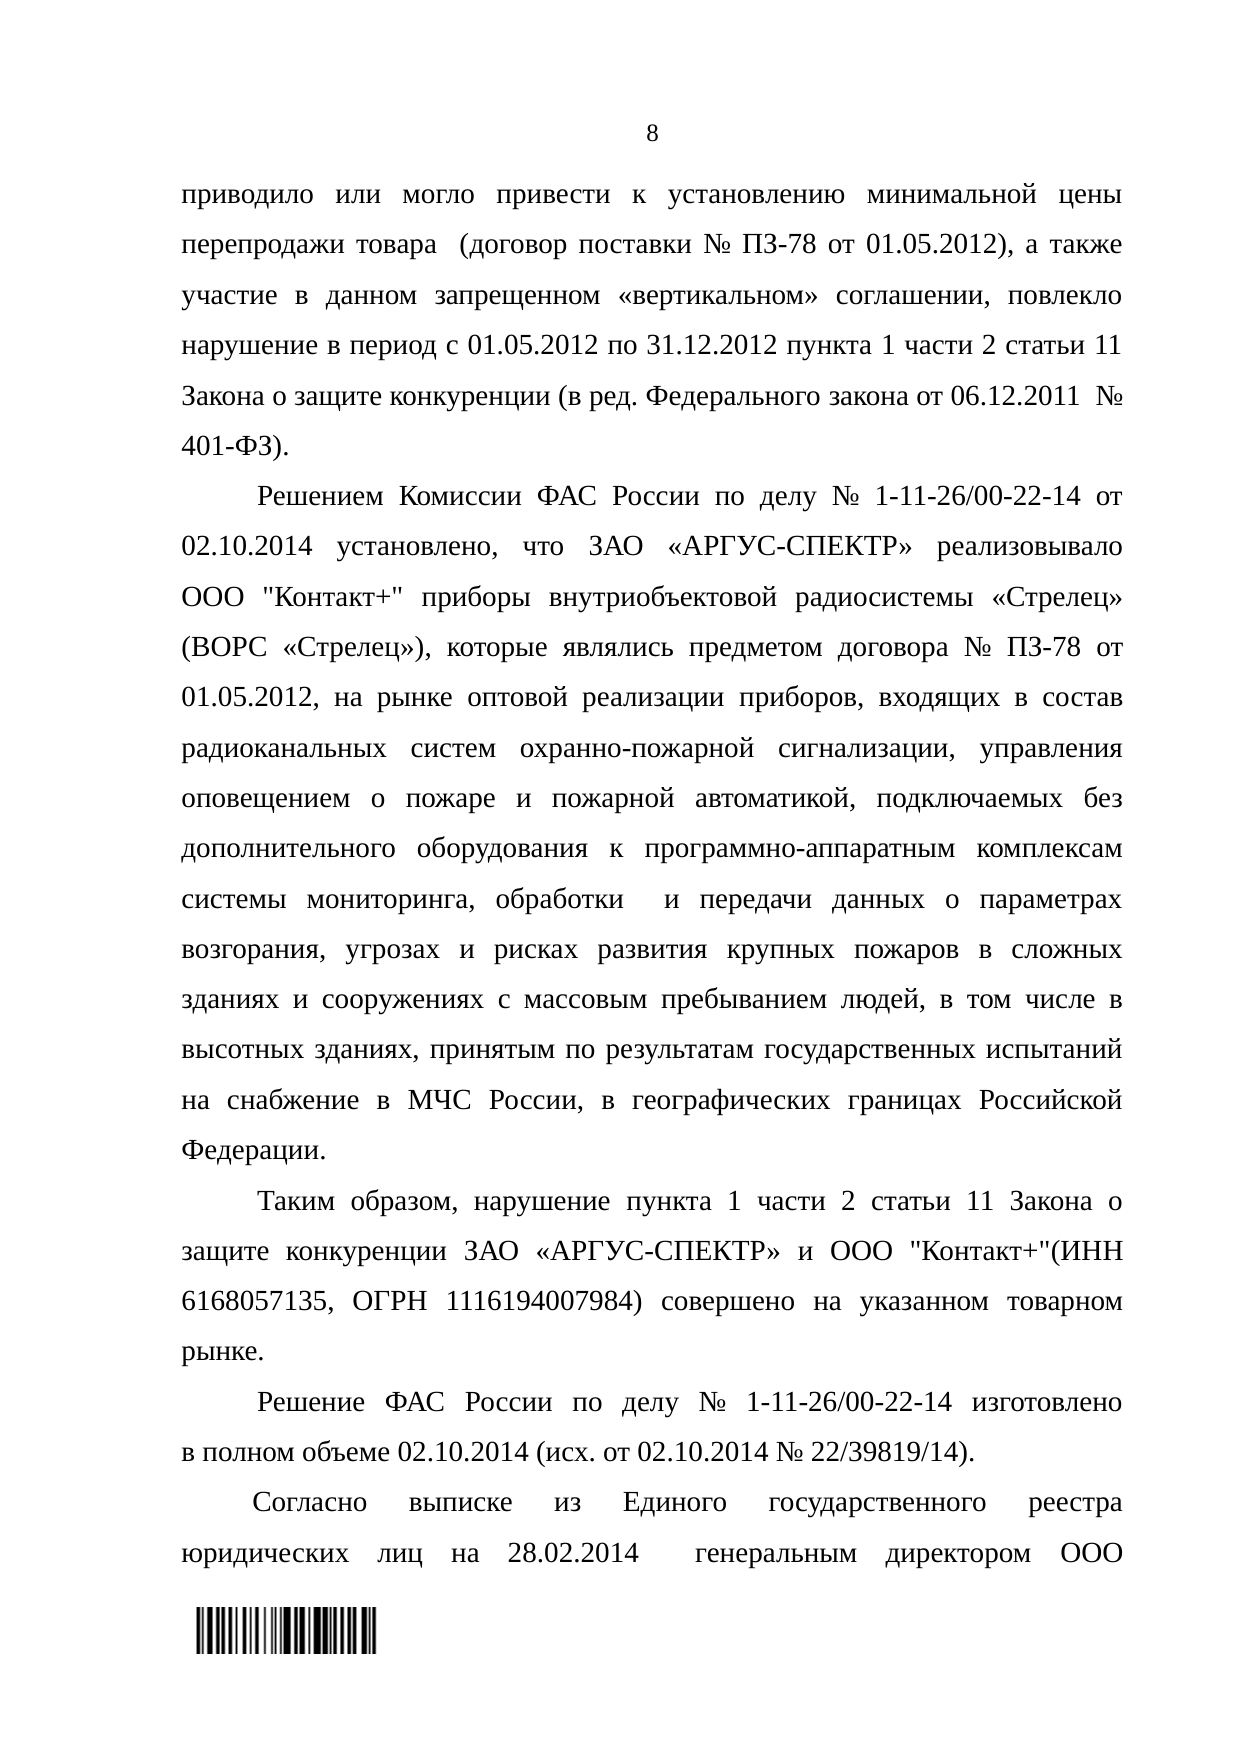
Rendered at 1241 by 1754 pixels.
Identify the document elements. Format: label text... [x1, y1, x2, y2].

text Решением Комиссии ФАС России по делу № 1-11-26/00-22-14 от 02.10.2014 установлено, что ЗАО «АРГУС-СПЕКТР» реализовывало ООО "Контакт+" приборы внутриобъектовой радиосистемы «Стрелец» (ВОРС «Стрелец»), которые являлись предметом договора № ПЗ-78 от 01.05.2012, на рынке оптовой реализации приборов, входящих в состав радиоканальных систем охранно-пожарной сигнализации, управления оповещением о пожаре и пожарной автоматикой, подключаемых без дополнительного оборудования к программно-аппаратным комплексам системы мониторинга, обработки и передачи данных о параметрах возгорания, угрозах и рисках развития крупных пожаров в сложных зданиях и сооружениях с массовым пребыванием людей, в том числе в высотных зданиях, принятым по результатам государственных испытаний на снабжение в МЧС России, в географических границах Российской Федерации. [181, 478, 1123, 1166]
picture [181, 1607, 394, 1654]
text Согласно выписке из Единого государственного реестра юридических лиц на 28.02.2014 генеральным директором ООО [181, 1484, 1123, 1568]
text приводило или могло привести к установлению минимальной цены перепродажи товара (договор поставки № ПЗ-78 от 01.05.2012), а также участие в данном запрещенном «вертикальном» соглашении, повлекло нарушение в период с 01.05.2012 по 31.12.2012 пункта 1 части 2 статьи 11 Закона о защите конкуренции (в ред. Федерального закона от 06.12.2011 № 401-ФЗ). [181, 176, 1123, 461]
text Таким образом, нарушение пункта 1 части 2 статьи 11 Закона о защите конкуренции ЗАО «АРГУС-СПЕКТР» и ООО "Контакт+"(ИНН 6168057135, ОГРН 1116194007984) совершено на указанном товарном рынке. [181, 1183, 1123, 1367]
text Решение ФАС России по делу № 1-11-26/00-22-14 изготовлено в полном объеме 02.10.2014 (исх. от 02.10.2014 № 22/39819/14). [181, 1384, 1123, 1468]
